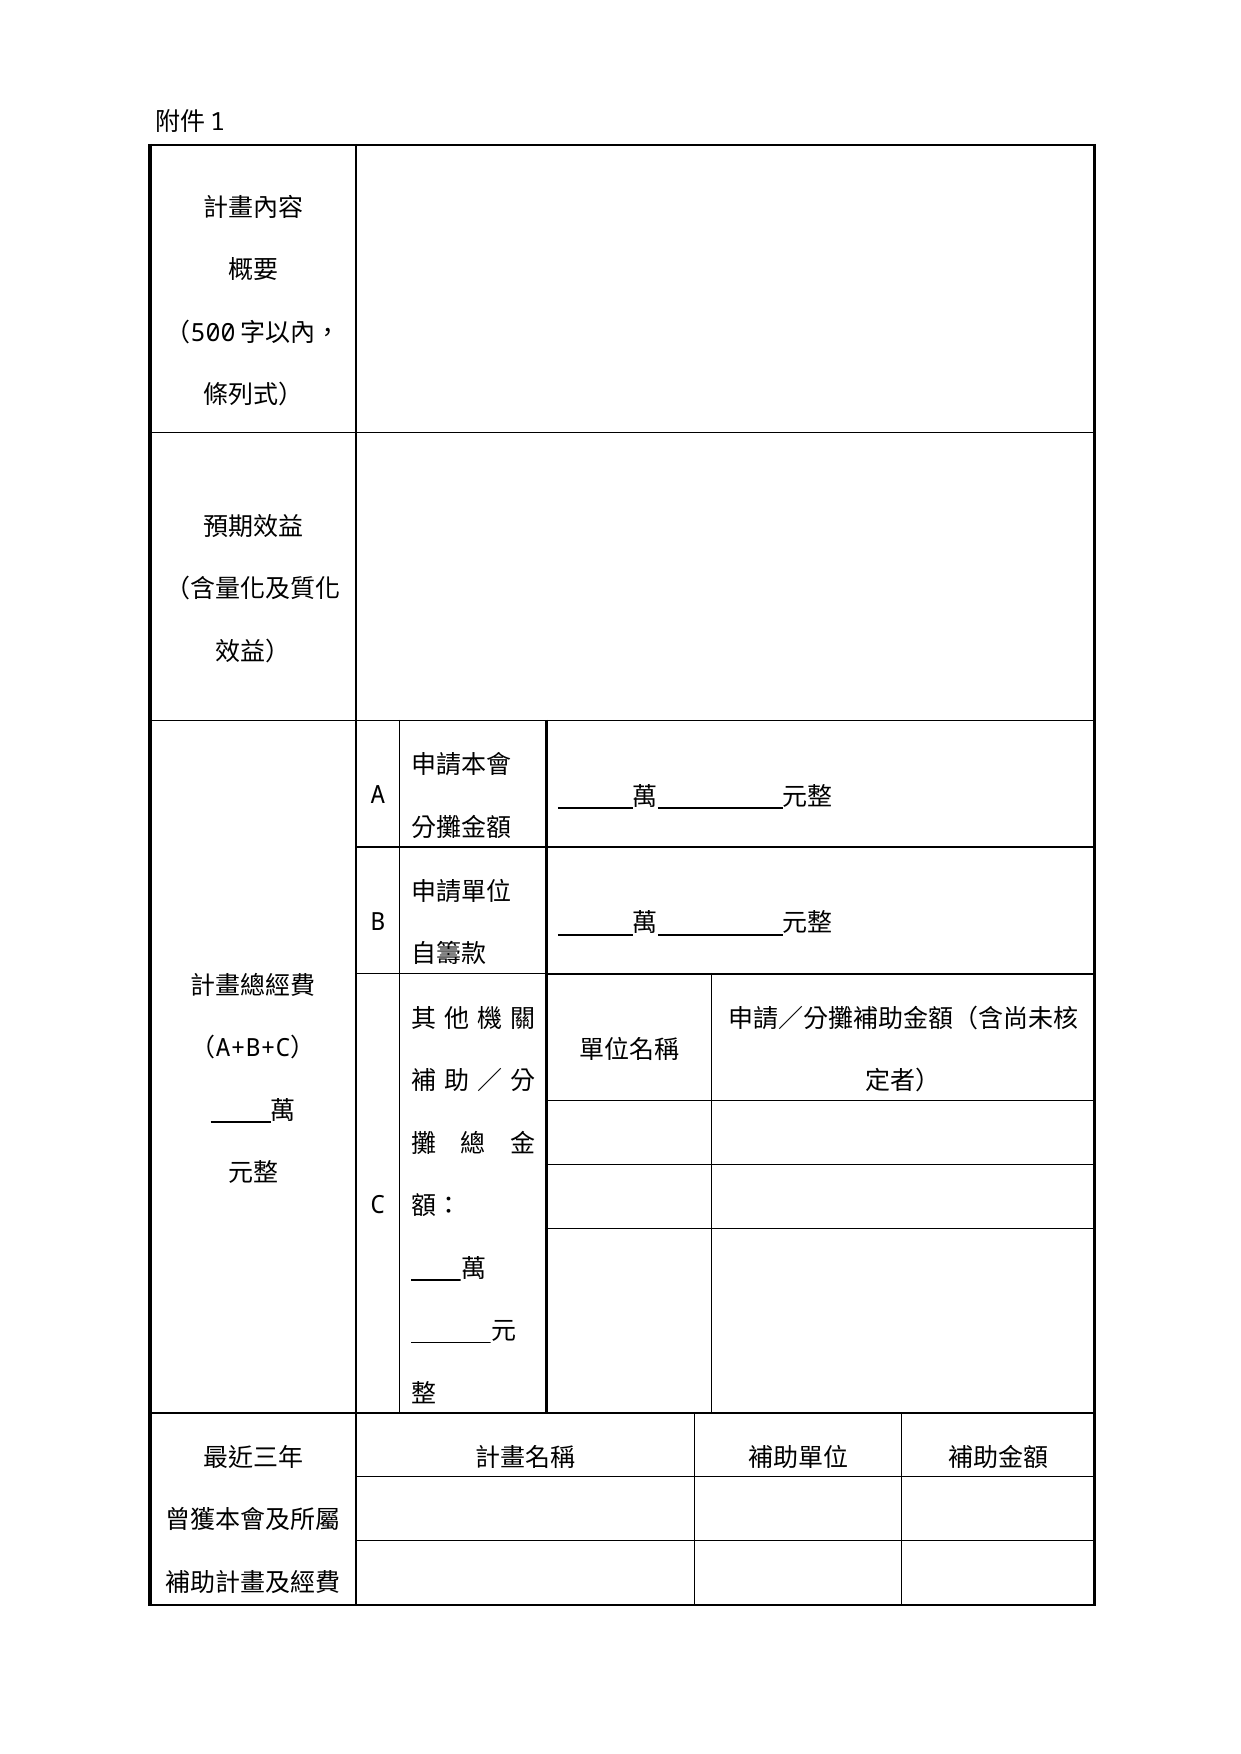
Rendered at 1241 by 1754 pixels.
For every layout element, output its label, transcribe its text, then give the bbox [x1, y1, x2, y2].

table_cell [695, 1541, 901, 1604]
table_cell [902, 1477, 1093, 1540]
table_cell 計畫名稱 [357, 1414, 694, 1476]
table_cell [548, 1101, 711, 1163]
table_cell 計畫內容 概要 （500字以內，條列式） [152, 146, 355, 432]
table_cell 補助金額 [902, 1414, 1093, 1476]
table_cell C [357, 974, 399, 1412]
table_cell 萬 元整 [548, 848, 1093, 973]
table_cell [357, 1477, 694, 1540]
table_cell 申請本會分攤金額 [400, 721, 545, 846]
table_cell [357, 1541, 694, 1604]
table_cell [712, 1165, 1093, 1228]
table_cell 最近三年 曾獲本會及所屬 補助計畫及經費 [152, 1414, 355, 1604]
table_cell [712, 1101, 1093, 1163]
table_cell [357, 433, 1093, 720]
table_cell [548, 1165, 711, 1228]
table_cell 計畫總經費 （A+B+C） 萬 元整 [152, 721, 355, 1412]
table_cell 補助單位 [695, 1414, 901, 1476]
table_cell 萬 元整 [548, 721, 1093, 846]
table_cell 單位名稱 [548, 975, 711, 1099]
table_cell 預期效益 （含量化及質化效益） [152, 433, 355, 720]
table_cell 申請／分攤補助金額（含尚未核定者） [712, 975, 1093, 1099]
table_cell [357, 146, 1093, 432]
table_cell [712, 1229, 1093, 1412]
table_cell 申請單位自籌款 [400, 848, 545, 973]
table_cell 其他機關補助／分攤總金額： 000萬0,000元整 [400, 974, 545, 1412]
table_cell A [357, 721, 399, 846]
table_cell B [357, 848, 399, 973]
table_cell [695, 1477, 901, 1540]
table_cell [902, 1541, 1093, 1604]
table_cell [548, 1229, 711, 1412]
